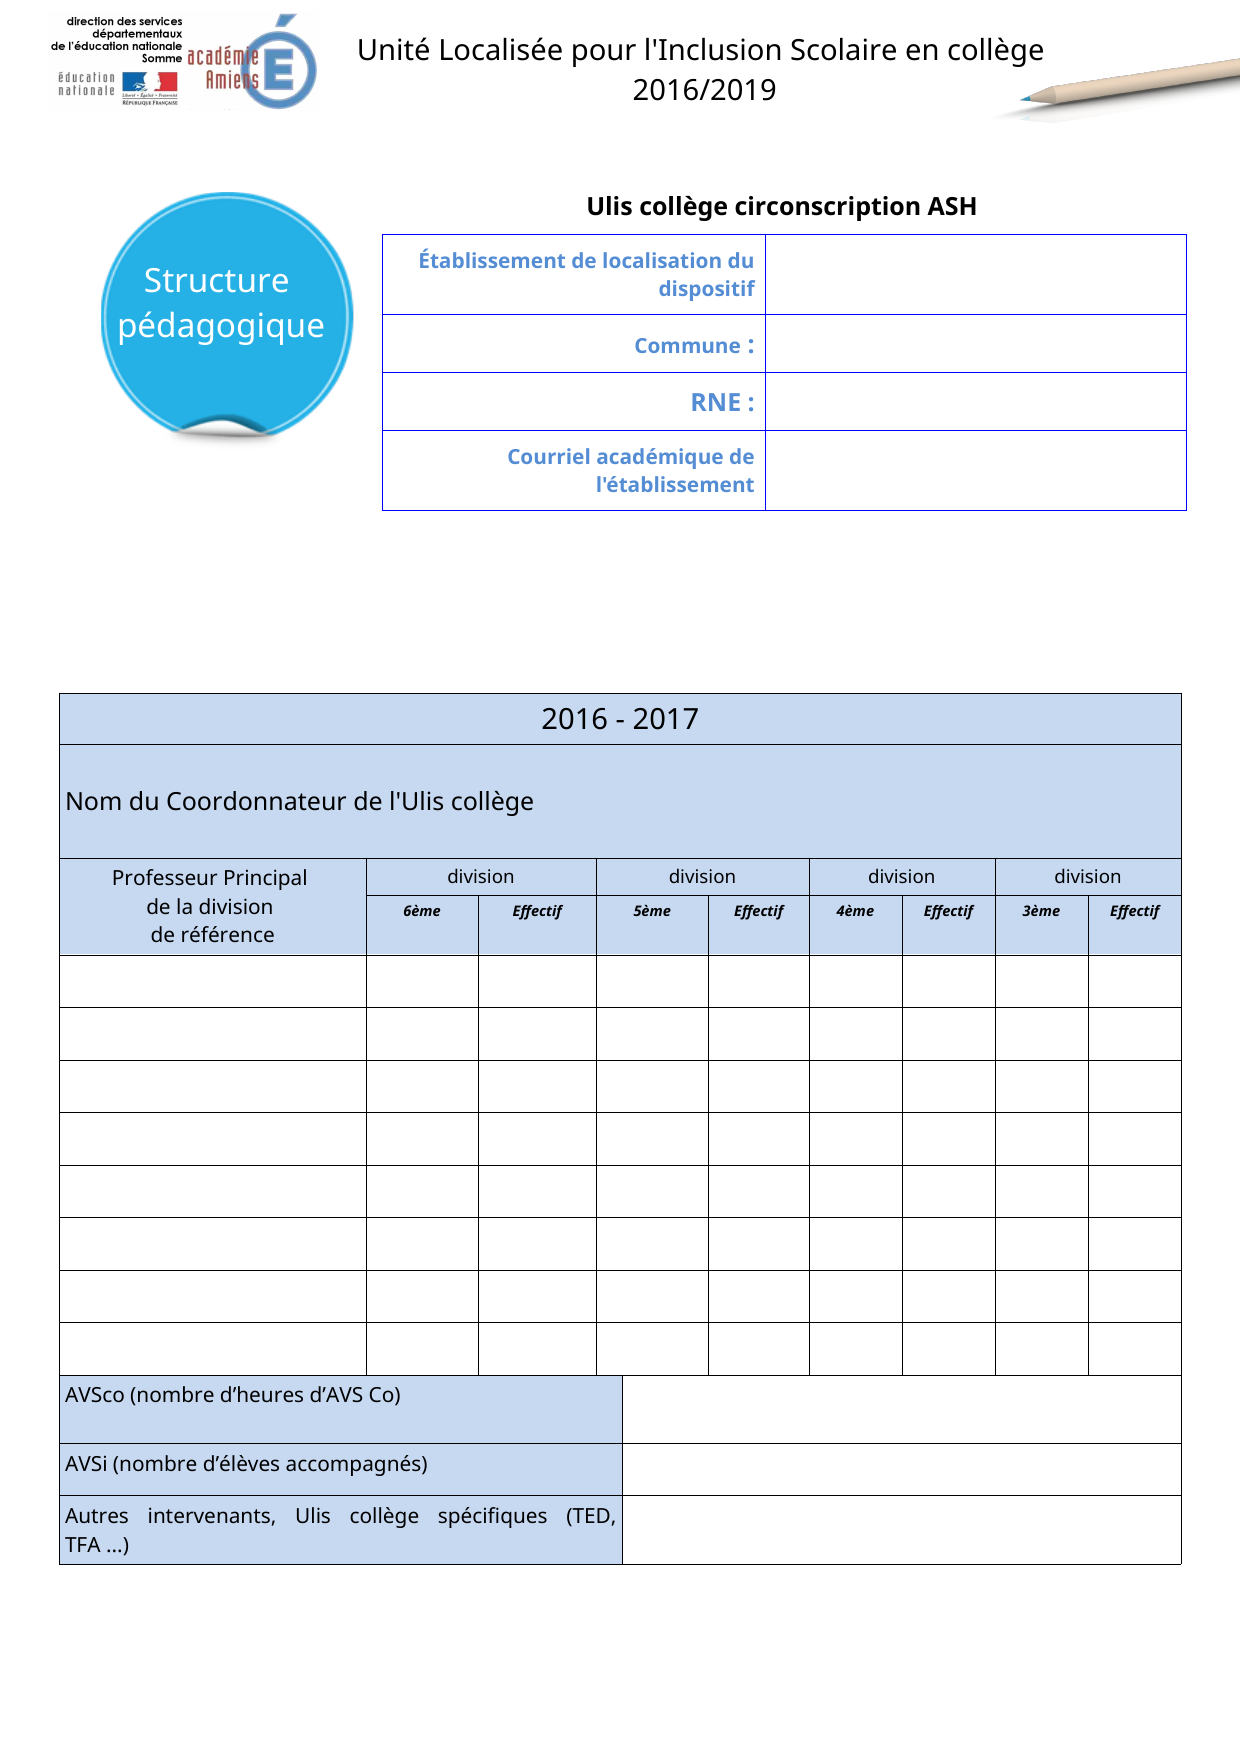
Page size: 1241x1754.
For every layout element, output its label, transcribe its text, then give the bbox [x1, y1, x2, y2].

table_cell Établissement de localisation du dispositif [383, 235, 765, 314]
table_cell [1089, 1061, 1181, 1112]
table_cell [367, 1218, 478, 1269]
table_cell division [810, 859, 995, 895]
table_cell [1089, 1218, 1181, 1269]
table_cell division [597, 859, 809, 895]
table_cell [597, 1323, 708, 1374]
table_cell [479, 956, 596, 1007]
table_cell [996, 1008, 1088, 1059]
table_cell [1089, 1323, 1181, 1374]
table_cell [597, 1008, 708, 1059]
table_cell [479, 1218, 596, 1269]
table_cell [996, 1218, 1088, 1269]
table_cell [367, 1271, 478, 1322]
table_cell [903, 1008, 995, 1059]
table_cell [709, 1166, 809, 1217]
table_cell AVSi (nombre d’élèves accompagnés) [60, 1444, 622, 1495]
table_header Structure pédagogique [51, 177, 382, 429]
table_cell [367, 1166, 478, 1217]
table_cell [709, 1218, 809, 1269]
table_cell [766, 431, 1186, 510]
table_header 2016 - 2017 [60, 694, 1181, 744]
table_cell [623, 1496, 1181, 1564]
table_header Ulis collège circonscription ASH [382, 177, 1182, 234]
table_cell [597, 956, 708, 1007]
table_cell [903, 1166, 995, 1217]
table_cell Effectif [903, 896, 995, 954]
table_cell [996, 956, 1088, 1007]
table_cell [709, 1113, 809, 1164]
table_cell division [996, 859, 1181, 895]
table_cell [996, 1061, 1088, 1112]
table_cell [810, 1008, 902, 1059]
table_cell [1089, 1113, 1181, 1164]
table_cell [60, 956, 366, 1007]
table_cell 4ème [810, 896, 902, 954]
table_cell Courriel académique de l'établissement [383, 431, 765, 510]
table_cell [810, 1113, 902, 1164]
table_cell 3ème [996, 896, 1088, 954]
table_cell [367, 1008, 478, 1059]
table_header [1182, 177, 1186, 234]
table_cell [810, 1218, 902, 1269]
table_cell [60, 1218, 366, 1269]
table_cell [597, 1061, 708, 1112]
table_cell [810, 956, 902, 1007]
table_cell [1089, 1166, 1181, 1217]
table_cell [903, 956, 995, 1007]
table_cell [1089, 1008, 1181, 1059]
table_cell [367, 1323, 478, 1374]
table_cell [479, 1113, 596, 1164]
table_cell [367, 956, 478, 1007]
table_cell [709, 1271, 809, 1322]
picture [982, 58, 1240, 123]
table_cell [996, 1113, 1088, 1164]
table_cell [60, 1323, 366, 1374]
table_cell [810, 1166, 902, 1217]
table_cell [597, 1113, 708, 1164]
table_cell [60, 1166, 366, 1217]
table_cell Effectif [709, 896, 809, 954]
table_cell [597, 1166, 708, 1217]
table_cell [766, 373, 1186, 429]
table_cell RNE : [383, 373, 765, 429]
table_cell Effectif [1089, 896, 1181, 954]
table_cell Autres intervenants, Ulis collège spécifiques (TED, TFA ...) [60, 1496, 622, 1564]
table_cell [623, 1376, 1181, 1443]
table_cell [996, 1323, 1088, 1374]
table_cell Nom du Coordonnateur de l'Ulis collège [60, 745, 1181, 858]
table_cell [903, 1113, 995, 1164]
table_cell [479, 1166, 596, 1217]
table_cell [903, 1323, 995, 1374]
table_cell [996, 1166, 1088, 1217]
table_cell division [367, 859, 596, 895]
table_cell Effectif [479, 896, 596, 954]
table_cell [903, 1061, 995, 1112]
table_cell [1089, 1271, 1181, 1322]
table_cell [51, 430, 382, 510]
table_cell [479, 1008, 596, 1059]
table_cell [623, 1444, 1181, 1495]
table_cell [60, 1271, 366, 1322]
table_cell 5ème [597, 896, 708, 954]
table_cell [367, 1061, 478, 1112]
table_cell Professeur Principal de la division de référence [60, 859, 366, 954]
table_cell [903, 1271, 995, 1322]
table_cell [766, 235, 1186, 314]
table_cell 6ème [367, 896, 478, 954]
table_cell [810, 1061, 902, 1112]
table_cell [996, 1271, 1088, 1322]
table_cell [709, 1323, 809, 1374]
table_cell [709, 1008, 809, 1059]
table_cell [60, 1008, 366, 1059]
table_cell [1089, 956, 1181, 1007]
table_cell [60, 1061, 366, 1112]
table_cell [479, 1271, 596, 1322]
picture [101, 192, 355, 453]
table_cell [597, 1218, 708, 1269]
picture [46, 11, 320, 111]
table_cell [903, 1218, 995, 1269]
table_cell [597, 1271, 708, 1322]
table_cell [367, 1113, 478, 1164]
table_cell [810, 1323, 902, 1374]
table_cell [766, 315, 1186, 372]
table_cell [709, 1061, 809, 1112]
table_cell [479, 1061, 596, 1112]
table_cell [479, 1323, 596, 1374]
table_cell Commune : [383, 315, 765, 372]
table_cell [709, 956, 809, 1007]
table_cell AVSco (nombre d’heures d’AVS Co) [60, 1376, 622, 1443]
table_cell [60, 1113, 366, 1164]
table_cell [810, 1271, 902, 1322]
